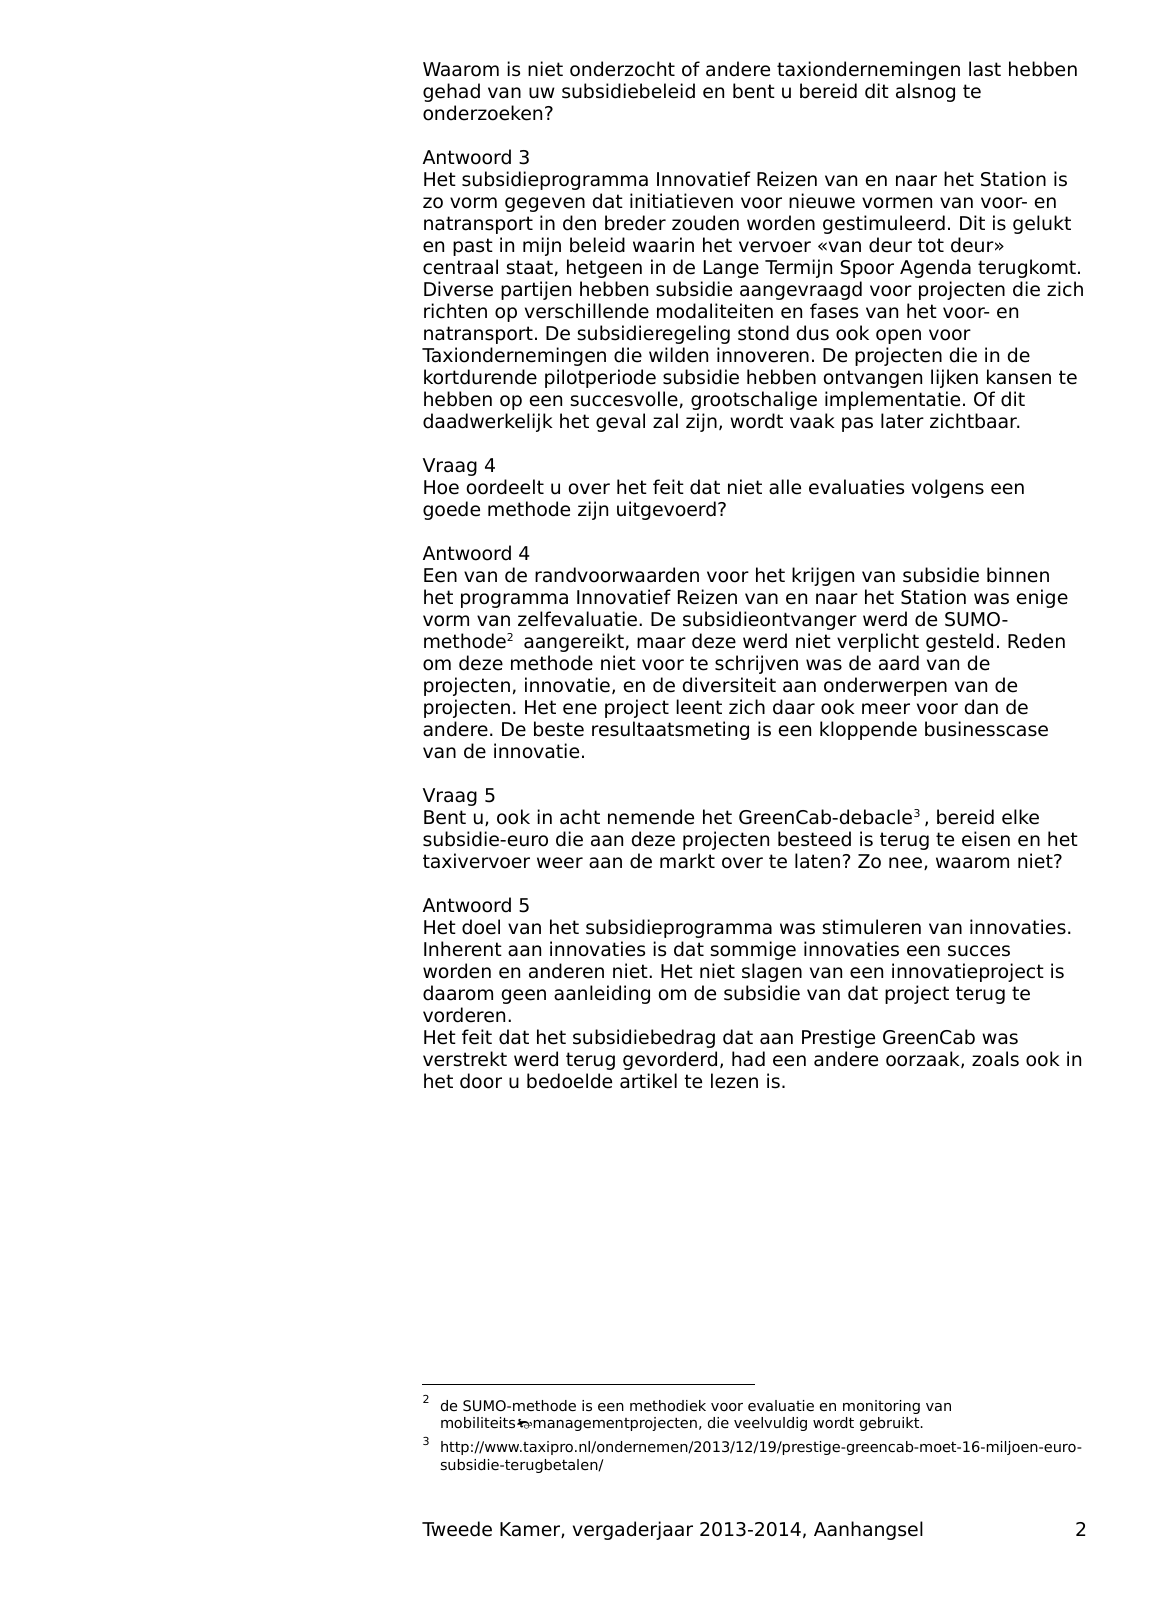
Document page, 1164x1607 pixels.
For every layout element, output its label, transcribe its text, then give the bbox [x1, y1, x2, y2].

text Het subsidieprogramma Innovatief Reizen van en naar het Station is zo vorm gegeven dat initiatieven voor nieuwe vormen van voor- en natransport in den breder zouden worden gestimuleerd. Dit is gelukt en past in mijn beleid waarin het vervoer «van deur tot deur» centraal staat, hetgeen in de Lange Termijn Spoor Agenda terugkomt. Diverse partijen hebben subsidie aangevraagd voor projecten die zich richten op verschillende modaliteiten en fases van het voor- en natransport. De subsidieregeling stond dus ook open voor Taxiondernemingen die wilden innoveren. De projecten die in de kortdurende pilotperiode subsidie hebben ontvangen lijken kansen te hebben op een succesvolle, grootschalige implementatie. Of dit daadwerkelijk het geval zal zijn, wordt vaak pas later zichtbaar. [422, 169, 1087, 433]
text Antwoord 5 [422, 895, 1087, 917]
text Antwoord 3 [422, 147, 1087, 169]
text Antwoord 4 [422, 543, 1087, 565]
text Het feit dat het subsidiebedrag dat aan Prestige GreenCab was verstrekt werd terug gevorderd, had een andere oorzaak, zoals ook in het door u bedoelde artikel te lezen is. [422, 1027, 1087, 1093]
text Het doel van het subsidieprogramma was stimuleren van innovaties. Inherent aan innovaties is dat sommige innovaties een succes worden en anderen niet. Het niet slagen van een innovatieproject is daarom geen aanleiding om de subsidie van dat project terug te vorderen. [422, 917, 1087, 1027]
text Bent u, ook in acht nemende het GreenCab-debacle, bereid elke subsidie-euro die aan deze projecten besteed is terug te eisen en het taxivervoer weer aan de markt over te laten? Zo nee, waarom niet? [422, 807, 1087, 873]
text Hoe oordeelt u over het feit dat niet alle evaluaties volgens een goede methode zijn uitgevoerd? [422, 477, 1087, 521]
text Een van de randvoorwaarden voor het krijgen van subsidie binnen het programma Innovatief Reizen van en naar het Station was enige vorm van zelfevaluatie. De subsidieontvanger werd de SUMO-methode aangereikt, maar deze werd niet verplicht gesteld. Reden om deze methode niet voor te schrijven was de aard van de projecten, innovatie, en de diversiteit aan onderwerpen van de projecten. Het ene project leent zich daar ook meer voor dan de andere. De beste resultaatsmeting is een kloppende businesscase van de innovatie. [422, 565, 1087, 763]
text Waarom is niet onderzocht of andere taxiondernemingen last hebben gehad van uw subsidiebeleid en bent u bereid dit alsnog te onderzoeken? [422, 59, 1087, 125]
text de SUMO-methode is een methodiek voor evaluatie en monitoring van mobiliteitsmanagementprojecten, die veelvuldig wordt gebruikt. [422, 1393, 1087, 1432]
text Vraag 4 [422, 455, 1087, 477]
text Vraag 5 [422, 785, 1087, 807]
text http://www.taxipro.nl/ondernemen/2013/12/19/prestige-greencab-moet-16-miljoen-euro-subsidie-terugbetalen/ [422, 1435, 1087, 1474]
